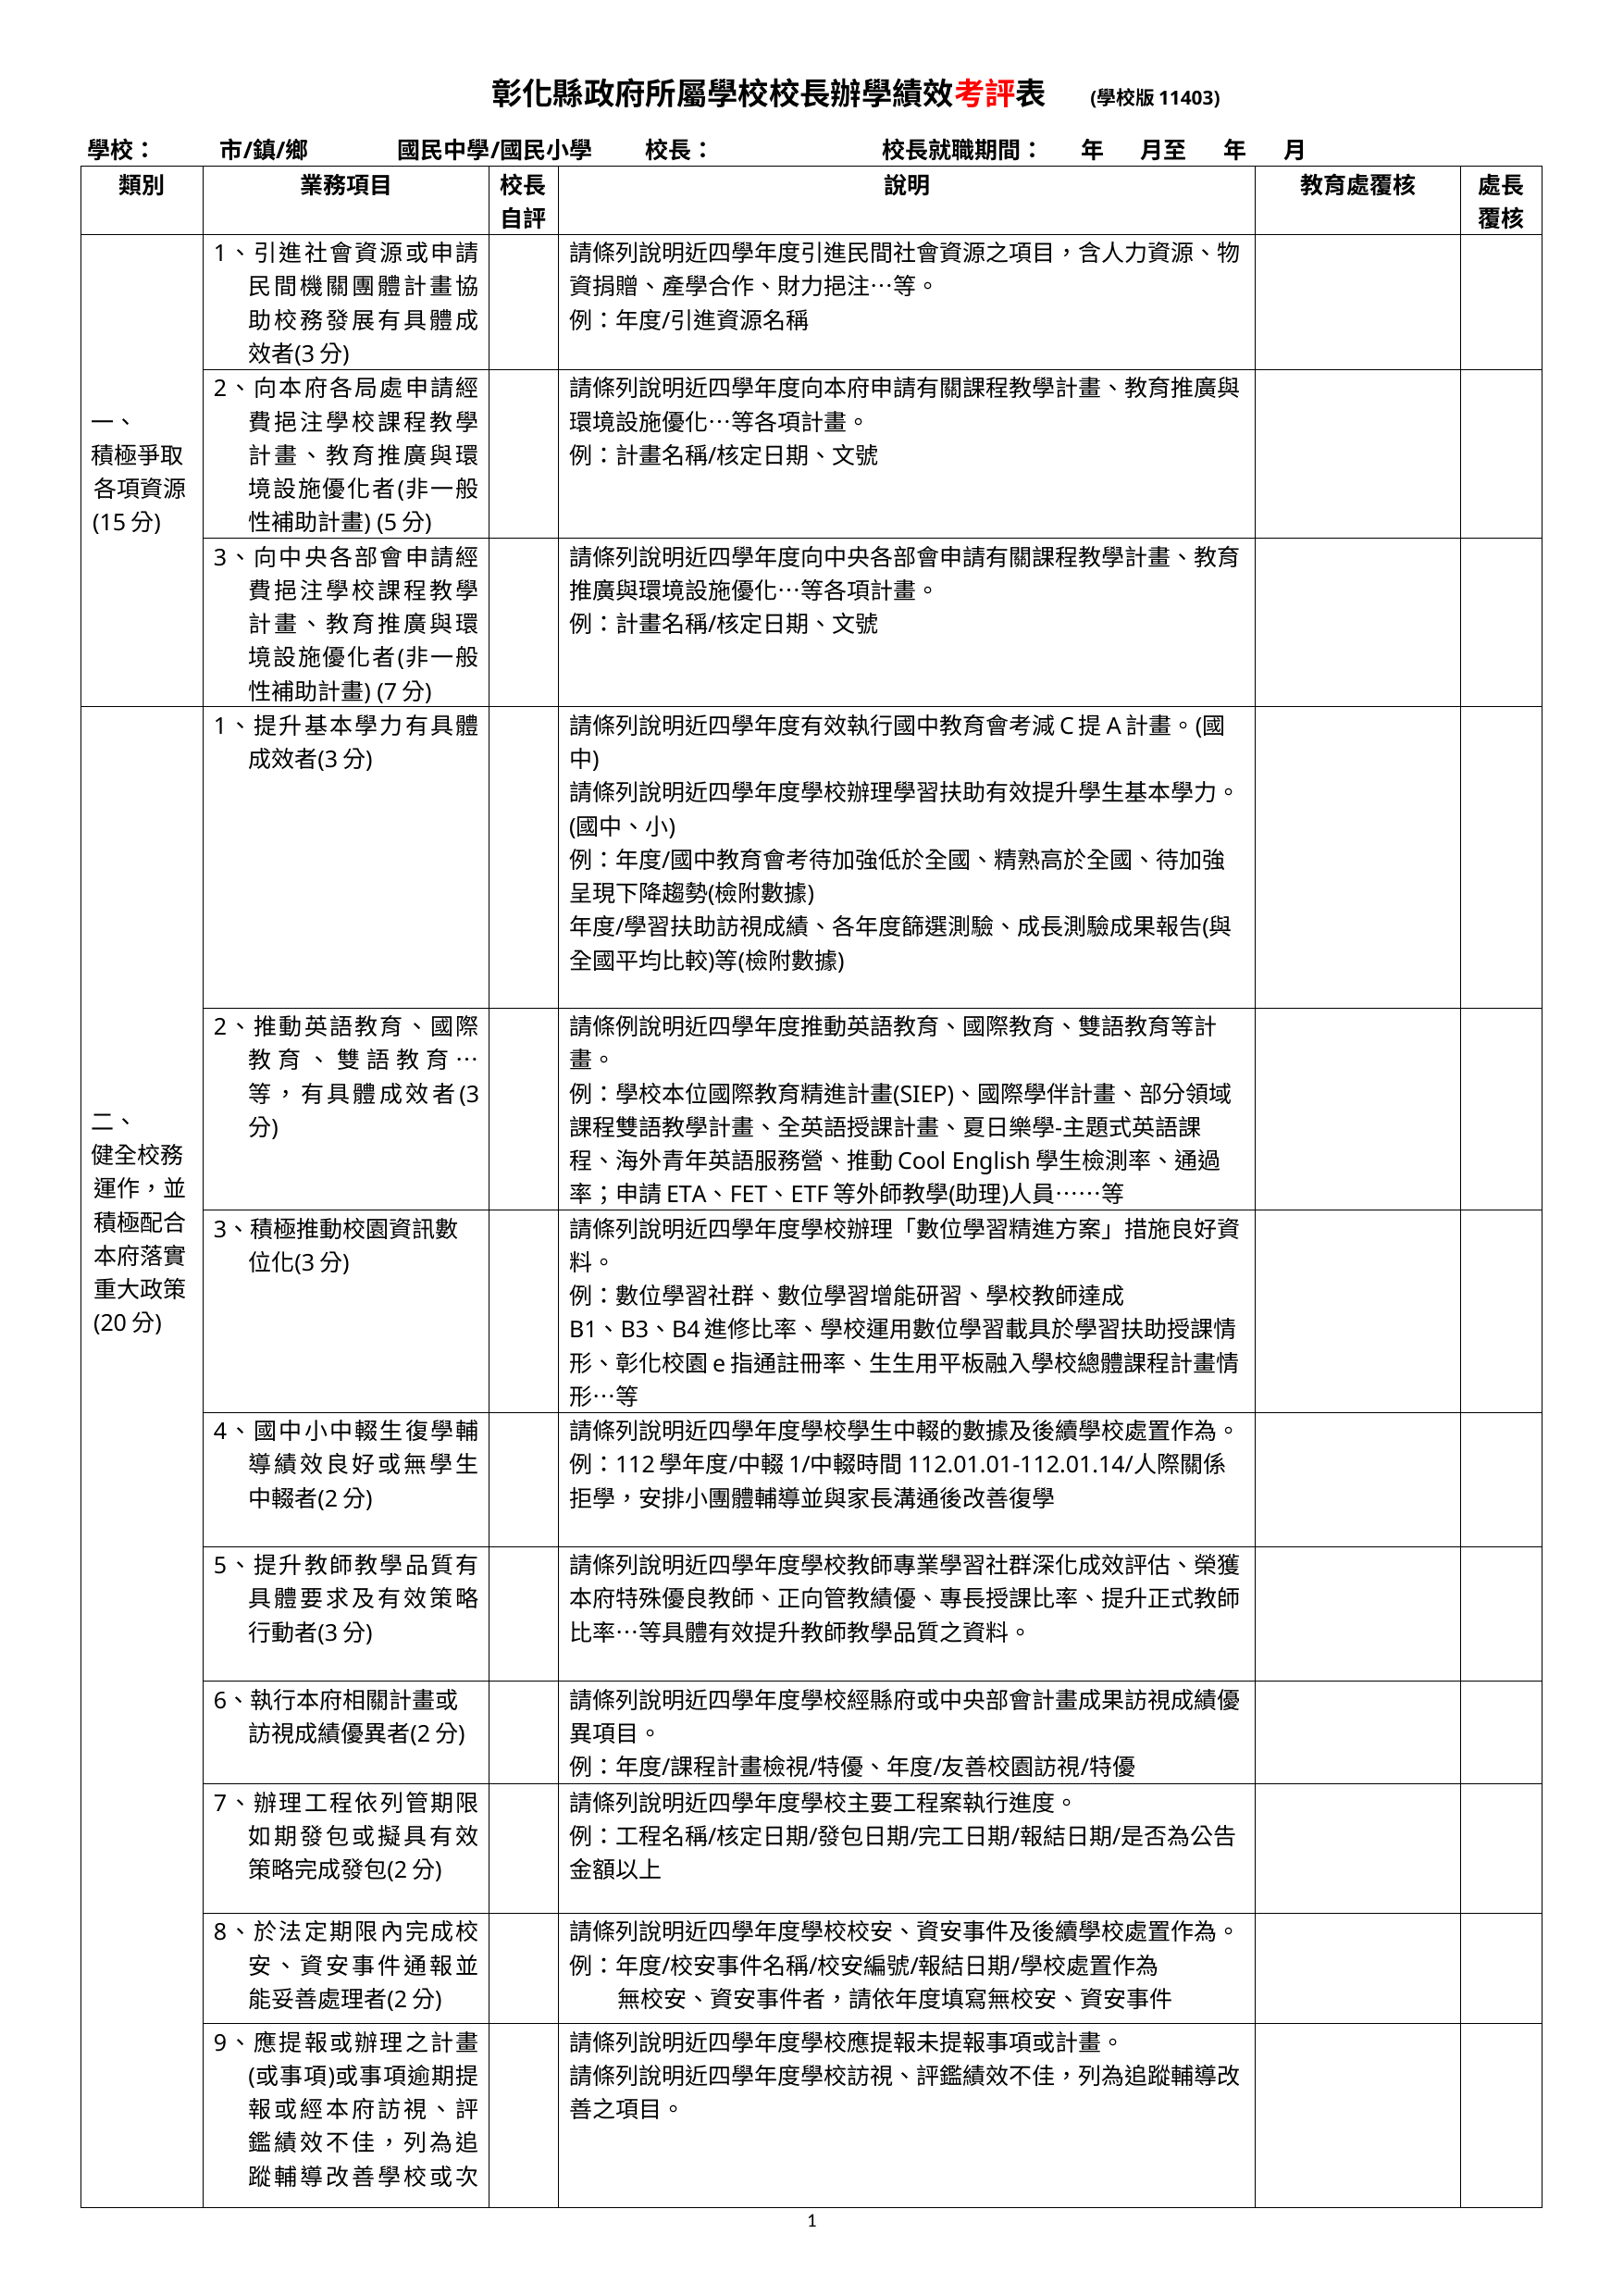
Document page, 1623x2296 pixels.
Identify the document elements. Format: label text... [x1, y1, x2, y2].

table_cell [489, 1682, 558, 1783]
table_header 校長自評 [489, 167, 558, 234]
table_cell 1、提升基本學力有具體成效者(3分) [204, 707, 489, 1007]
table_cell 請條列說明近四學年度學校應提報未提報事項或計畫。 請條列說明近四學年度學校訪視、評鑑績效不佳，列為追蹤輔導改善之項目。 [559, 2024, 1255, 2207]
table_header 業務項目 [204, 167, 489, 234]
table_cell 7、辦理工程依列管期限如期發包或擬具有效策略完成發包(2分) [204, 1784, 489, 1913]
table_cell [1461, 707, 1542, 1007]
table_cell [1461, 2024, 1542, 2207]
table_cell 請條列說明近四學年度學校經縣府或中央部會計畫成果訪視成績優異項目。 例：年度/課程計畫檢視/特優、年度/友善校園訪視/特優 [559, 1682, 1255, 1783]
table_header 說明 [559, 167, 1255, 234]
table_cell 1、引進社會資源或申請民間機關團體計畫協助校務發展有具體成效者(3分) [204, 235, 489, 369]
table_cell [1461, 1210, 1542, 1412]
table_cell [489, 1413, 558, 1546]
table_cell 請條列說明近四學年度向中央各部會申請有關課程教學計畫、教育推廣與環境設施優化…等各項計畫。 例：計畫名稱/核定日期、文號 [559, 539, 1255, 706]
table_cell 一、 積極爭取各項資源 (15分) [81, 235, 203, 706]
table_cell [489, 1210, 558, 1412]
table_cell [1256, 1547, 1460, 1681]
table_cell [489, 235, 558, 369]
table_cell [1461, 1413, 1542, 1546]
table_cell 請條列說明近四學年度學校校安、資安事件及後續學校處置作為。 例：年度/校安事件名稱/校安編號/報結日期/學校處置作為 無校安、資安事件者，請依年度填寫無校安、資安事件 [559, 1914, 1255, 2023]
table_cell 3、積極推動校園資訊數位化(3分) [204, 1210, 489, 1412]
table_cell 請條列說明近四學年度有效執行國中教育會考減C提A計畫。(國中) 請條列說明近四學年度學校辦理學習扶助有效提升學生基本學力。(國中、小) 例：年度/國中教育會考待加強低於全國、精熟高於全國、待加強呈現下降趨勢(檢附數據) 年度/學習扶助訪視成績、各年度篩選測驗、成長測驗成果報告(與全國平均比較)等(檢附數據) [559, 707, 1255, 1007]
table_cell [1256, 1413, 1460, 1546]
table_cell [489, 539, 558, 706]
table_cell 5、提升教師教學品質有具體要求及有效策略行動者(3分) [204, 1547, 489, 1681]
table_cell 請條例說明近四學年度推動英語教育、國際教育、雙語教育等計畫。 例：學校本位國際教育精進計畫(SIEP)、國際學伴計畫、部分領域課程雙語教學計畫、全英語授課計畫、夏日樂學-主題式英語課程、海外青年英語服務營、推動Cool English學生檢測率、通過率；申請ETA、FET、ETF等外師教學(助理)人員……等 [559, 1009, 1255, 1210]
table_cell [489, 1784, 558, 1913]
table_cell 6、執行本府相關計畫或訪視成績優異者(2分) [204, 1682, 489, 1783]
table_cell 請條列說明近四學年度學校教師專業學習社群深化成效評估、榮獲本府特殊優良教師、正向管教績優、專長授課比率、提升正式教師比率…等具體有效提升教師教學品質之資料。 [559, 1547, 1255, 1681]
table_cell 請條列說明近四學年度引進民間社會資源之項目，含人力資源、物資捐贈、產學合作、財力挹注…等。 例：年度/引進資源名稱 [559, 235, 1255, 369]
table_header 處長覆核 [1461, 167, 1542, 234]
table_cell [1256, 707, 1460, 1007]
table_cell [1461, 1914, 1542, 2023]
table_cell [1461, 1547, 1542, 1681]
table_cell 請條列說明近四學年度學校主要工程案執行進度。 例：工程名稱/核定日期/發包日期/完工日期/報結日期/是否為公告金額以上 [559, 1784, 1255, 1913]
table_cell [1256, 1784, 1460, 1913]
table_header 類別 [81, 167, 203, 234]
table_cell [1256, 1009, 1460, 1210]
table_cell 3、向中央各部會申請經費挹注學校課程教學計畫、教育推廣與環境設施優化者(非一般性補助計畫) (7分) [204, 539, 489, 706]
table_cell 二、 健全校務運作，並積極配合本府落實重大政策(20分) [81, 707, 203, 2207]
table_cell 4、國中小中輟生復學輔導績效良好或無學生中輟者(2分) [204, 1413, 489, 1546]
table_cell [489, 2024, 558, 2207]
table_cell 請條列說明近四學年度學校辦理「數位學習精進方案」措施良好資料。 例：數位學習社群、數位學習增能研習、學校教師達成B1、B3、B4進修比率、學校運用數位學習載具於學習扶助授課情形、彰化校園e指通註冊率、生生用平板融入學校總體課程計畫情形…等 [559, 1210, 1255, 1412]
table_cell [1256, 1210, 1460, 1412]
table_cell [489, 1009, 558, 1210]
table_cell [1256, 2024, 1460, 2207]
table_cell [1256, 370, 1460, 538]
table_cell [1461, 539, 1542, 706]
table_cell [1461, 1682, 1542, 1783]
table_cell [1256, 235, 1460, 369]
table_cell 請條列說明近四學年度向本府申請有關課程教學計畫、教育推廣與環境設施優化…等各項計畫。 例：計畫名稱/核定日期、文號 [559, 370, 1255, 538]
table_cell [1461, 1784, 1542, 1913]
table_cell [489, 707, 558, 1007]
table_cell [489, 1547, 558, 1681]
table_cell [1461, 370, 1542, 538]
table_cell 2、推動英語教育、國際教育、雙語教育…等，有具體成效者(3分) [204, 1009, 489, 1210]
table_cell [489, 370, 558, 538]
table_header 教育處覆核 [1256, 167, 1460, 234]
table_cell [1461, 235, 1542, 369]
table_cell 2、向本府各局處申請經費挹注學校課程教學計畫、教育推廣與環境設施優化者(非一般性補助計畫) (5分) [204, 370, 489, 538]
table_cell [1461, 1009, 1542, 1210]
table_cell [1256, 539, 1460, 706]
table_cell 請條列說明近四學年度學校學生中輟的數據及後續學校處置作為。 例：112學年度/中輟1/中輟時間112.01.01-112.01.14/人際關係拒學，安排小團體輔導並與家長溝通後改善復學 [559, 1413, 1255, 1546]
table_cell [1256, 1914, 1460, 2023]
table_cell 8、於法定期限內完成校安、資安事件通報並能妥善處理者(2分) [204, 1914, 489, 2023]
table_cell [1256, 1682, 1460, 1783]
table_cell 9、應提報或辦理之計畫(或事項)或事項逾期提報或經本府訪視、評鑑績效不佳，列為追蹤輔導改善學校或次 [204, 2024, 489, 2207]
table_cell [489, 1914, 558, 2023]
